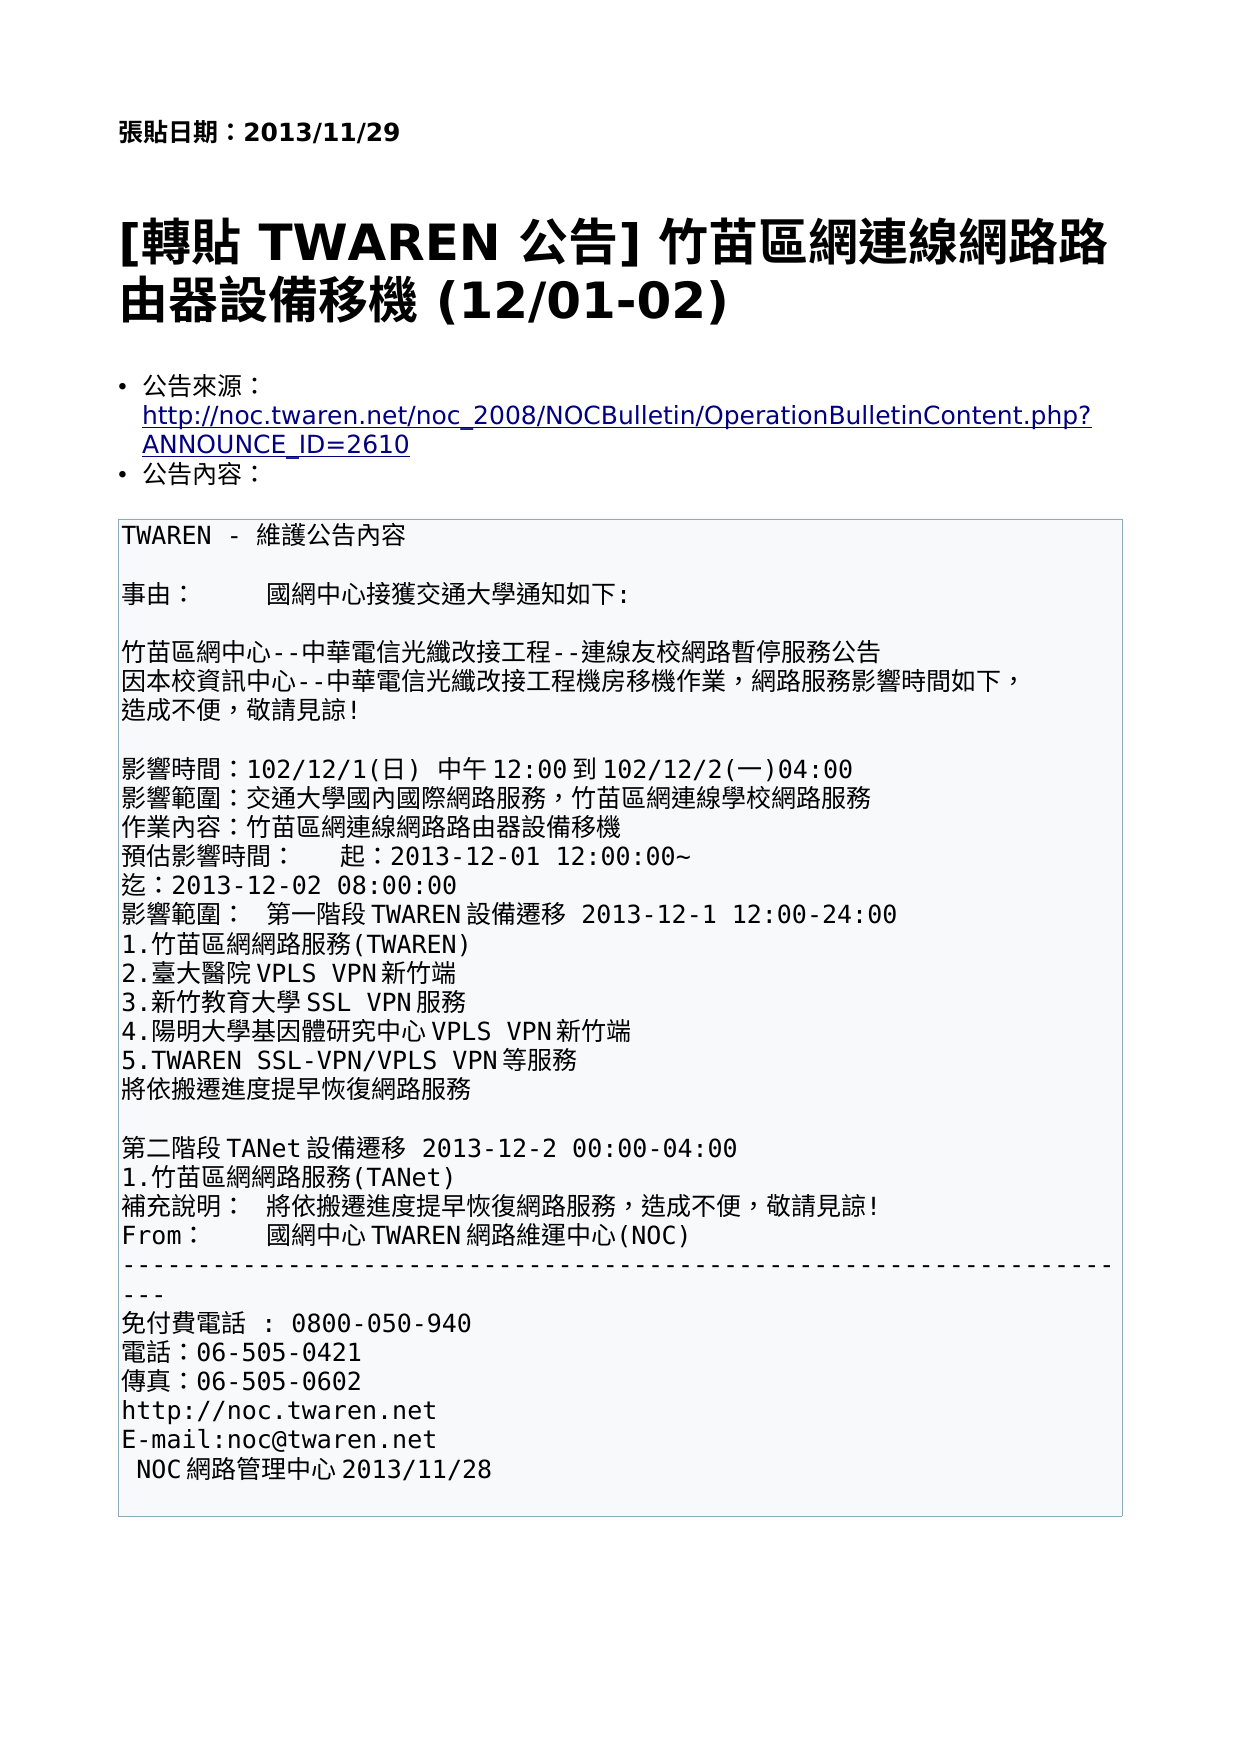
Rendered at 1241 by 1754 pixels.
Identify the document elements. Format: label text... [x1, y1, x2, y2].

list 公告內容： [118, 460, 1122, 489]
text TWAREN - 維護公告內容 事由： 國網中心接獲交通大學通知如下: 竹苗區網中心--中華電信光纖改接工程--連線友校網路暫停服務公告 因本校資訊中心--中華電信光纖改接工程機房移機作業，網路服務影響時間如下， 造成不便，敬請見諒! 影響時間：102/12/1(日) 中午12:00到102/12/2(一)04:00 影響範圍：交通大學國內國際網路服務，竹苗區網連線學校網路服務 作業內容：竹苗區網連線網路路由器設備移機 預估影響時間： 起：2013-12-01 12:00:00~ 迄：2013-12-02 08:00:00 影響範圍： 第一階段TWAREN設備遷移 2013-12-1 12:00-24:00 1.竹苗區網網路服務(TWAREN) 2.臺大醫院VPLS VPN新竹端 3.新竹教育大學SSL VPN服務 4.陽明大學基因體研究中心VPLS VPN新竹端 5.TWAREN SSL-VPN/VPLS VPN等服務 將依搬遷進度提早恢復網路服務 第二階段TANet設備遷移 2013-12-2 00:00-04:00 1.竹苗區網網路服務(TANet) 補充說明： 將依搬遷進度提早恢復網路服務，造成不便，敬請見諒! From： 國網中心TWAREN網路維運中心(NOC) --------------------------------------------------------------------- 免付費電話 : 0800-050-940 電話：06-505-0421 傳真：06-505-0602 http://noc.twaren.net E-mail:noc@twaren.net NOC網路管理中心2013/11/28 [119, 520, 1122, 1516]
subtitle [轉貼 TWAREN 公告] 竹苗區網連線網路路由器設備移機 (12/01-02) [118, 214, 1122, 330]
text 張貼日期：2013/11/29 [118, 118, 1122, 176]
list 公告來源： http://noc.twaren.net/noc_2008/NOCBulletin/OperationBulletinContent.php?ANNOUNCE_ID=2610 [118, 372, 1122, 460]
